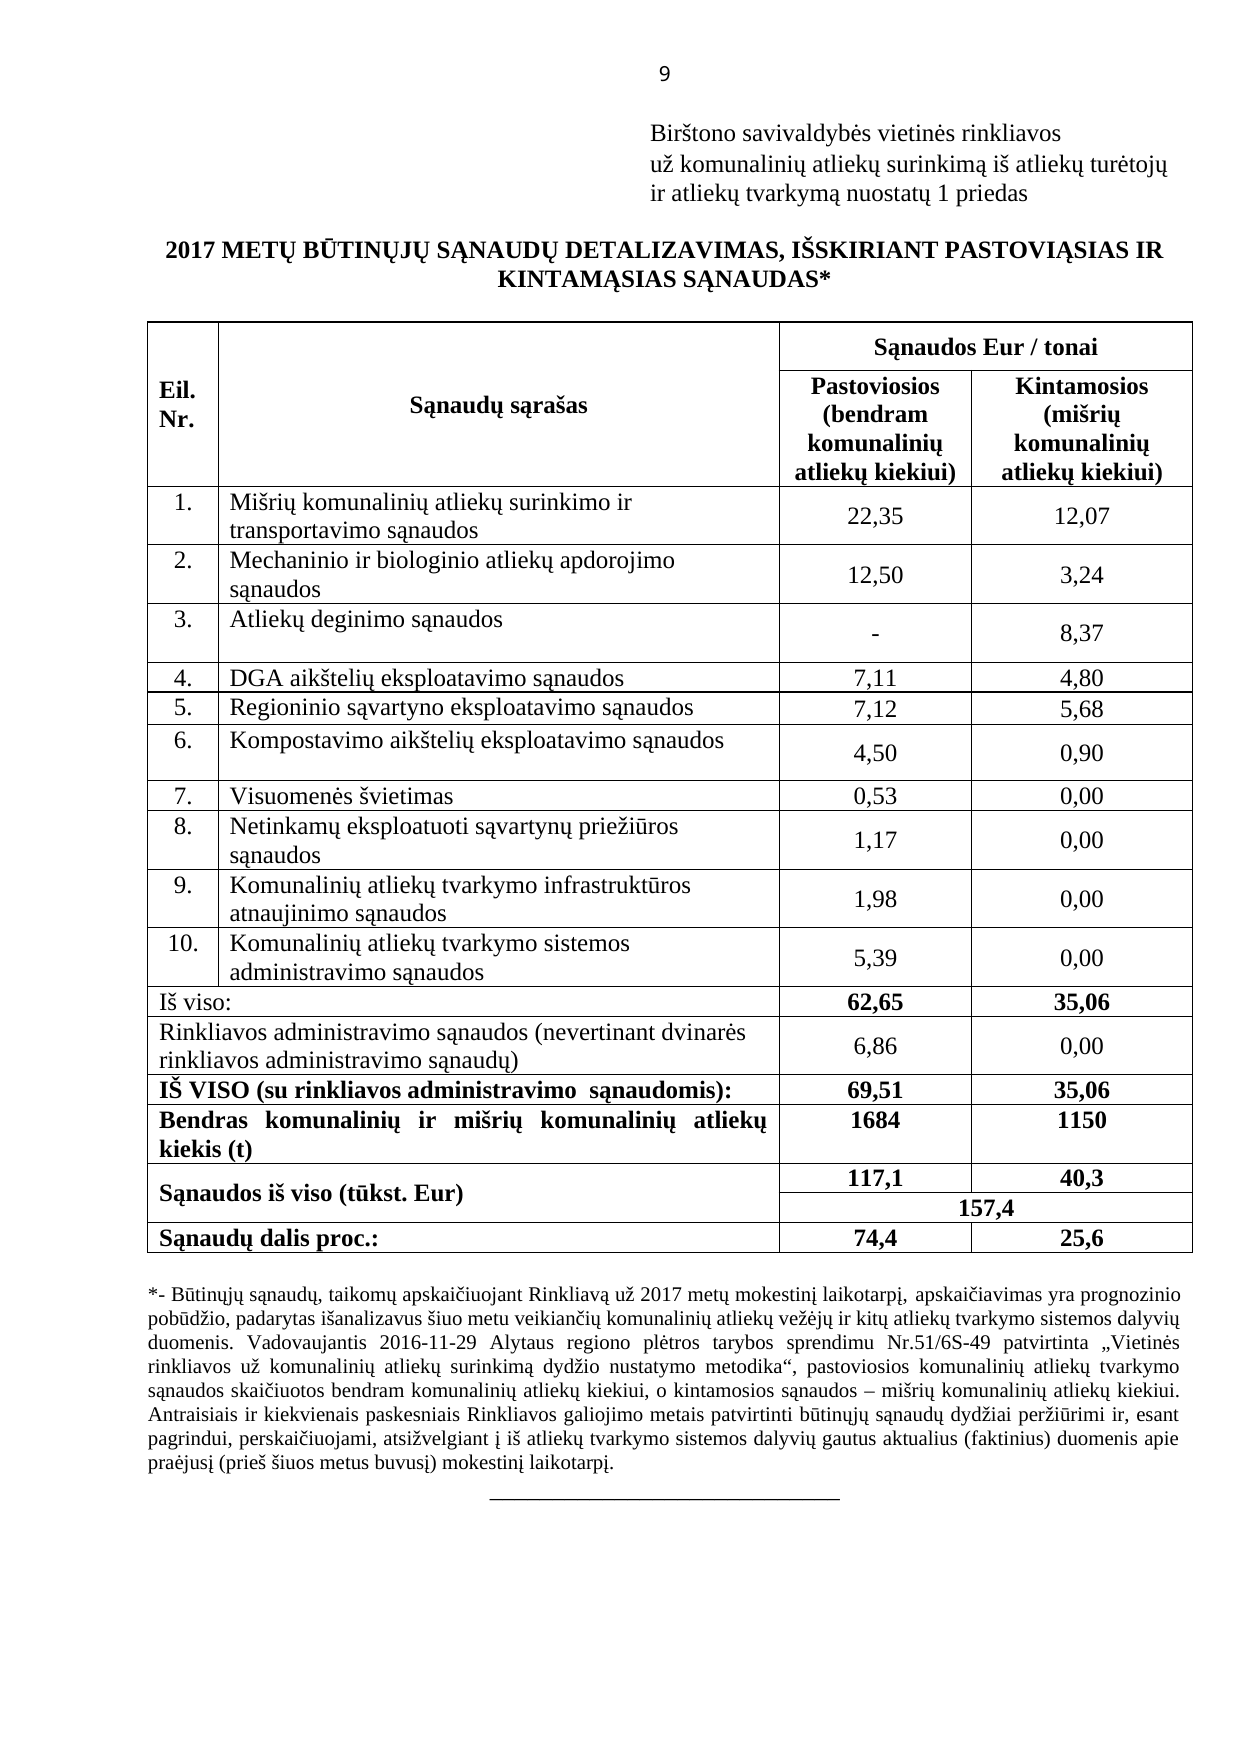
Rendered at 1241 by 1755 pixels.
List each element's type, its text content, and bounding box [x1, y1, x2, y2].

table_cell 62,65 [780, 987, 971, 1016]
table_cell 4,80 [972, 663, 1192, 691]
table_cell 4,50 [780, 725, 971, 780]
table_cell Rinkliavos administravimo sąnaudos (nevertinant dvinarės rinkliavos administravimo sąnaudų) [148, 1017, 779, 1074]
table_cell 12,50 [780, 545, 971, 603]
table_cell 12,07 [972, 487, 1192, 544]
text Birštono savivaldybės vietinės rinkliavos [650, 118, 1181, 147]
table_cell 69,51 [780, 1075, 971, 1104]
table_cell 0,00 [972, 811, 1192, 869]
text *- Būtinųjų sąnaudų, taikomų apskaičiuojant Rinkliavą už 2017 metų mokestinį laikotarpį, apskaičiavimas yra prognozinio pobūdžio, padarytas išanalizavus šiuo metu veikiančių komunalinių atliekų vežėjų ir kitų atliekų tvarkymo sistemos dalyvių duomenis. Vadovaujantis 2016-11-29 Alytaus regiono plėtros tarybos sprendimu Nr.51/6S-49 patvirtinta „Vietinės rinkliavos už komunalinių atliekų surinkimą dydžio nustatymo metodika“, pastoviosios komunalinių atliekų tvarkymo sąnaudos skaičiuotos bendram komunalinių atliekų kiekiui, o kintamosios sąnaudos – mišrių komunalinių atliekų kiekiui. Antraisiais ir kiekvienais paskesniais Rinkliavos galiojimo metais patvirtinti būtinųjų sąnaudų dydžiai peržiūrimi ir, esant pagrindui, perskaičiuojami, atsižvelgiant į iš atliekų tvarkymo sistemos dalyvių gautus aktualius (faktinius) duomenis apie praėjusį (prieš šiuos metus buvusį) mokestinį laikotarpį. [148, 1282, 1181, 1474]
text ____________________________ [148, 1474, 1181, 1503]
text už komunalinių atliekų surinkimą iš atliekų turėtojų [650, 149, 1181, 178]
table_cell 35,06 [972, 987, 1192, 1016]
table_cell Iš viso: [148, 987, 779, 1016]
table_cell 40,3 [972, 1164, 1192, 1192]
table_cell 9. [148, 870, 218, 927]
table_cell DGA aikštelių eksploatavimo sąnaudos [219, 663, 779, 691]
table_cell - [780, 604, 971, 662]
table_cell 8,37 [972, 604, 1192, 662]
table_cell 157,4 [780, 1193, 1192, 1222]
text ir atliekų tvarkymą nuostatų 1 priedas [650, 178, 1181, 206]
table_cell 3,24 [972, 545, 1192, 603]
table_cell 3. [148, 604, 218, 662]
table_cell 0,00 [972, 1017, 1192, 1074]
table_cell 5. [148, 693, 218, 724]
table_cell IŠ VISO (su rinkliavos administravimo sąnaudomis): [148, 1075, 779, 1104]
table_cell 0,90 [972, 725, 1192, 780]
table_cell Visuomenės švietimas [219, 781, 779, 810]
table_cell 7. [148, 781, 218, 810]
table_cell 2. [148, 545, 218, 603]
table_cell Komunalinių atliekų tvarkymo infrastruktūros atnaujinimo sąnaudos [219, 870, 779, 927]
table_cell Sąnaudos iš viso (tūkst. Eur) [148, 1164, 779, 1222]
table_cell 4. [148, 663, 218, 691]
table_cell 8. [148, 811, 218, 869]
table_cell 5,68 [972, 693, 1192, 724]
table_cell Bendras komunalinių ir mišrių komunalinių atliekų kiekis (t) [148, 1105, 779, 1162]
table_header Sąnaudų sąrašas [219, 323, 779, 486]
table_cell Komunalinių atliekų tvarkymo sistemos administravimo sąnaudos [219, 928, 779, 986]
table_cell 5,39 [780, 928, 971, 986]
table_cell Regioninio sąvartyno eksploatavimo sąnaudos [219, 693, 779, 724]
table_cell 0,00 [972, 781, 1192, 810]
table_cell 117,1 [780, 1164, 971, 1192]
table_cell 35,06 [972, 1075, 1192, 1104]
table_cell Mechaninio ir biologinio atliekų apdorojimo sąnaudos [219, 545, 779, 603]
table_cell 0,53 [780, 781, 971, 810]
table_cell 1684 [780, 1105, 971, 1162]
table_cell 1,98 [780, 870, 971, 927]
table_cell 22,35 [780, 487, 971, 544]
table_cell Atliekų deginimo sąnaudos [219, 604, 779, 662]
table_header Sąnaudos Eur / tonai [780, 323, 1192, 370]
table_cell 6. [148, 725, 218, 780]
table_cell 7,12 [780, 693, 971, 724]
table_cell 1,17 [780, 811, 971, 869]
table_cell 10. [148, 928, 218, 986]
table_cell Kompostavimo aikštelių eksploatavimo sąnaudos [219, 725, 779, 780]
table_cell Sąnaudų dalis proc.: [148, 1223, 779, 1252]
table_header Eil.Nr. [148, 323, 218, 486]
table_cell 25,6 [972, 1223, 1192, 1252]
table_cell 0,00 [972, 870, 1192, 927]
table_cell 1. [148, 487, 218, 544]
table_cell 0,00 [972, 928, 1192, 986]
table_cell 7,11 [780, 663, 971, 691]
table_cell 6,86 [780, 1017, 971, 1074]
table_cell 74,4 [780, 1223, 971, 1252]
table_cell Netinkamų eksploatuoti sąvartynų priežiūros sąnaudos [219, 811, 779, 869]
table_cell Mišrių komunalinių atliekų surinkimo ir transportavimo sąnaudos [219, 487, 779, 544]
table_cell Kintamosios (mišrių komunalinių atliekų kiekiui) [972, 371, 1192, 486]
text 2017 METŲ BŪTINŲJŲ SĄNAUDŲ DETALIZAVIMAS, IŠSKIRIANT PASTOVIĄSIAS IR KINTAMĄSIAS SĄNAUDAS* [148, 235, 1181, 293]
table_cell 1150 [972, 1105, 1192, 1162]
table_cell Pastoviosios (bendram komunalinių atliekų kiekiui) [780, 371, 971, 486]
